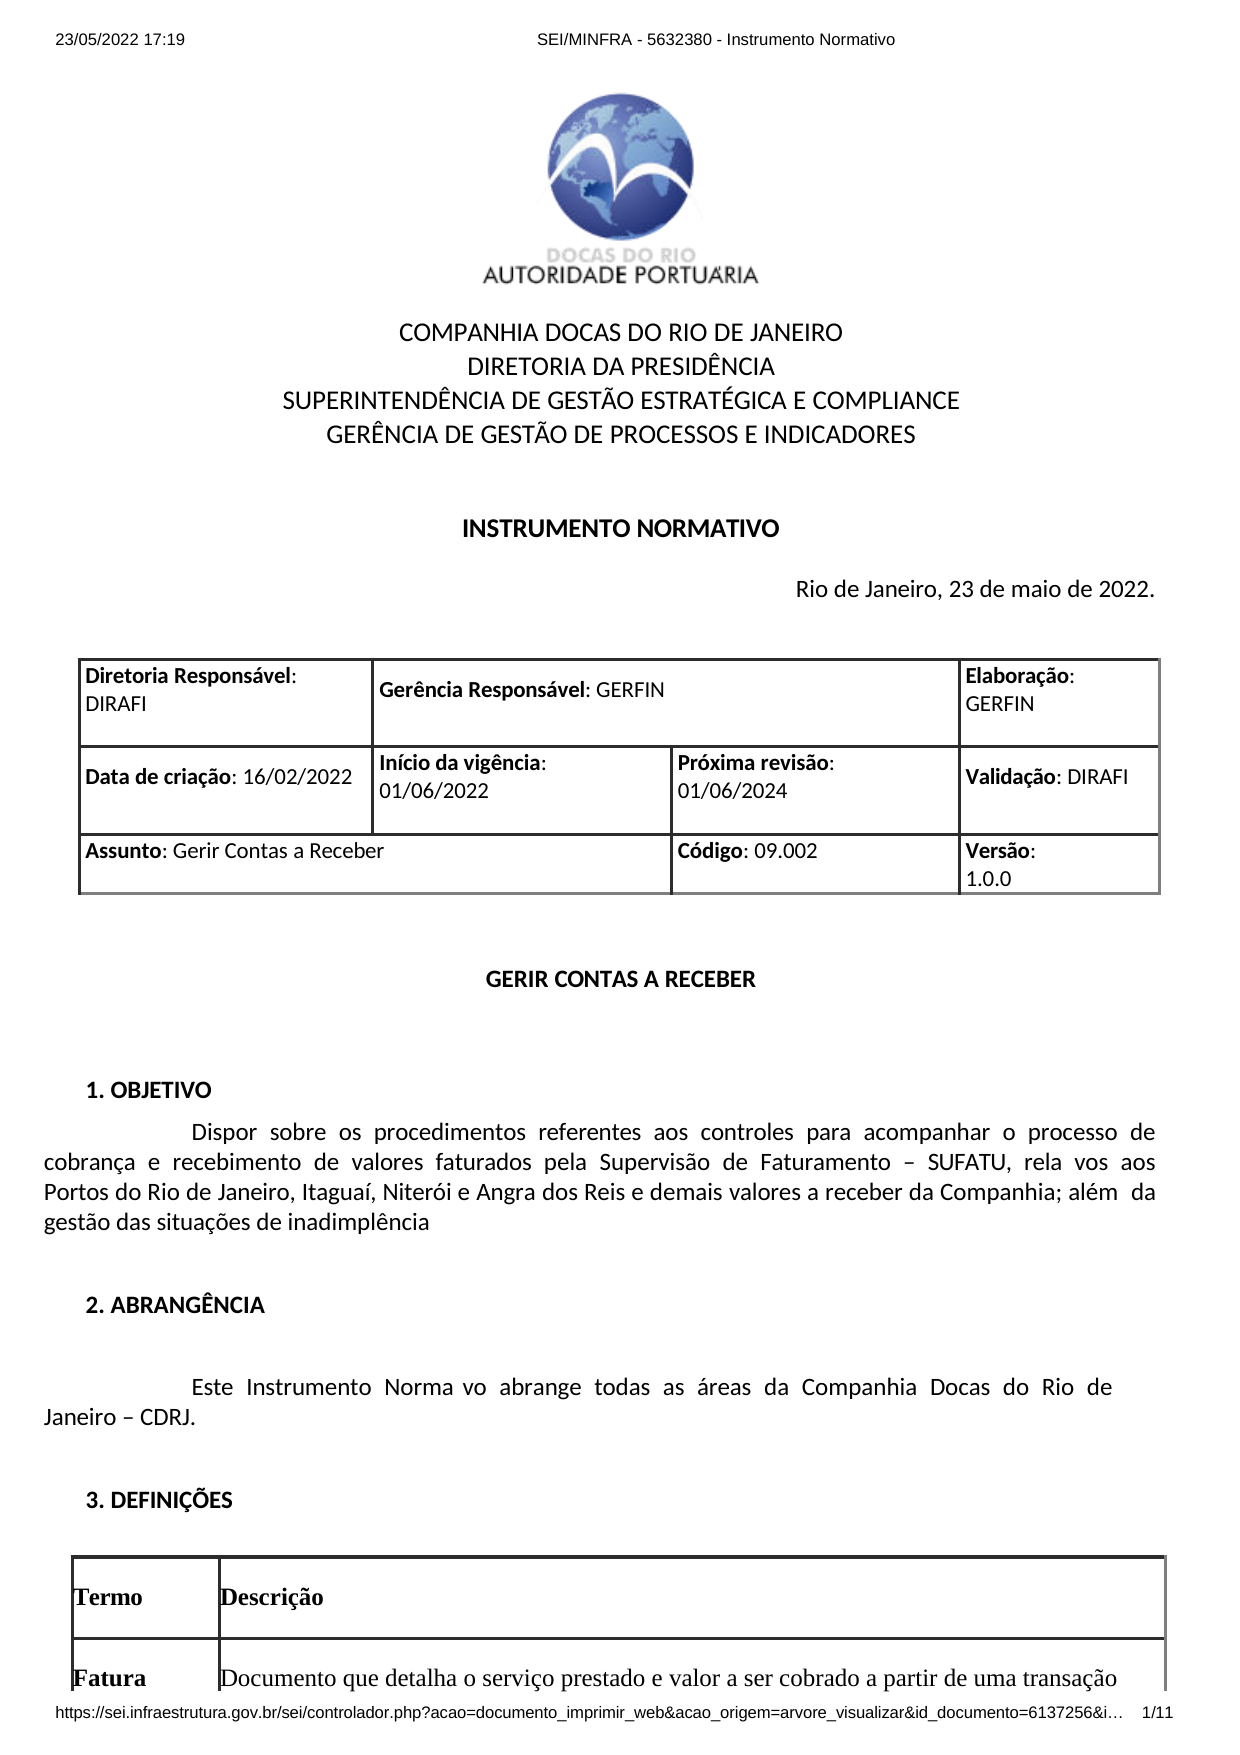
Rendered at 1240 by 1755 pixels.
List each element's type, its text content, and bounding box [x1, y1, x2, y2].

table_cell Data de criação: 16/02/2022 [81, 748, 371, 833]
text GERIR CONTAS A RECEBER [85, 964, 1156, 993]
table_cell Fatura [74, 1640, 218, 1691]
text Este Instrumento Norma vo abrange todas as áreas da Companhia Docas do Rio de Janeiro – CDRJ. [44, 1372, 1156, 1432]
table_header Termo [74, 1559, 218, 1637]
table_cell Documento que detalha o serviço prestado e valor a ser cobrado a partir de uma transação [221, 1640, 1164, 1691]
table_cell Próxima revisão: 01/06/2024 [673, 748, 958, 833]
table_cell Início da vigência: 01/06/2022 [374, 748, 670, 833]
table_header Diretoria Responsável: DIRAFI [81, 661, 371, 745]
text SUPERINTENDÊNCIA DE GESTÃO ESTRATÉGICA E COMPLIANCE GERÊNCIA DE GESTÃO DE PROCESSOS E INDICADORES [281, 383, 961, 450]
table_header Descrição [221, 1559, 1164, 1637]
text COMPANHIA DOCAS DO RIO DE JANEIRO DIRETORIA DA PRESIDÊNCIA [398, 315, 844, 382]
table_header Gerência Responsável: GERFIN [374, 661, 958, 745]
text INSTRUMENTO NORMATIVO [46, 512, 1196, 545]
text Rio de Janeiro, 23 de maio de 2022. [796, 573, 1196, 603]
text 3. DEFINIÇÕES [85, 1485, 1156, 1515]
table_cell Código: 09.002 [673, 836, 958, 892]
table_header Elaboração: GERFIN [961, 661, 1158, 745]
text Dispor sobre os procedimentos referentes aos controles para acompanhar o processo de cobrança e recebimento de valores faturados pela Supervisão de Faturamento – SUFATU, rela vos aos Portos do Rio de Janeiro, Itaguaí, Niterói e Angra dos Reis e demais valores a receber da Companhia; além da gestão das situações de inadimplência [44, 1117, 1156, 1236]
text 1. OBJETIVO [85, 1075, 1156, 1104]
table_cell Versão: 1.0.0 [961, 836, 1158, 892]
text 2. ABRANGÊNCIA [85, 1289, 1156, 1319]
table_cell Assunto: Gerir Contas a Receber [81, 836, 670, 892]
table_cell Validação: DIRAFI [961, 748, 1158, 833]
